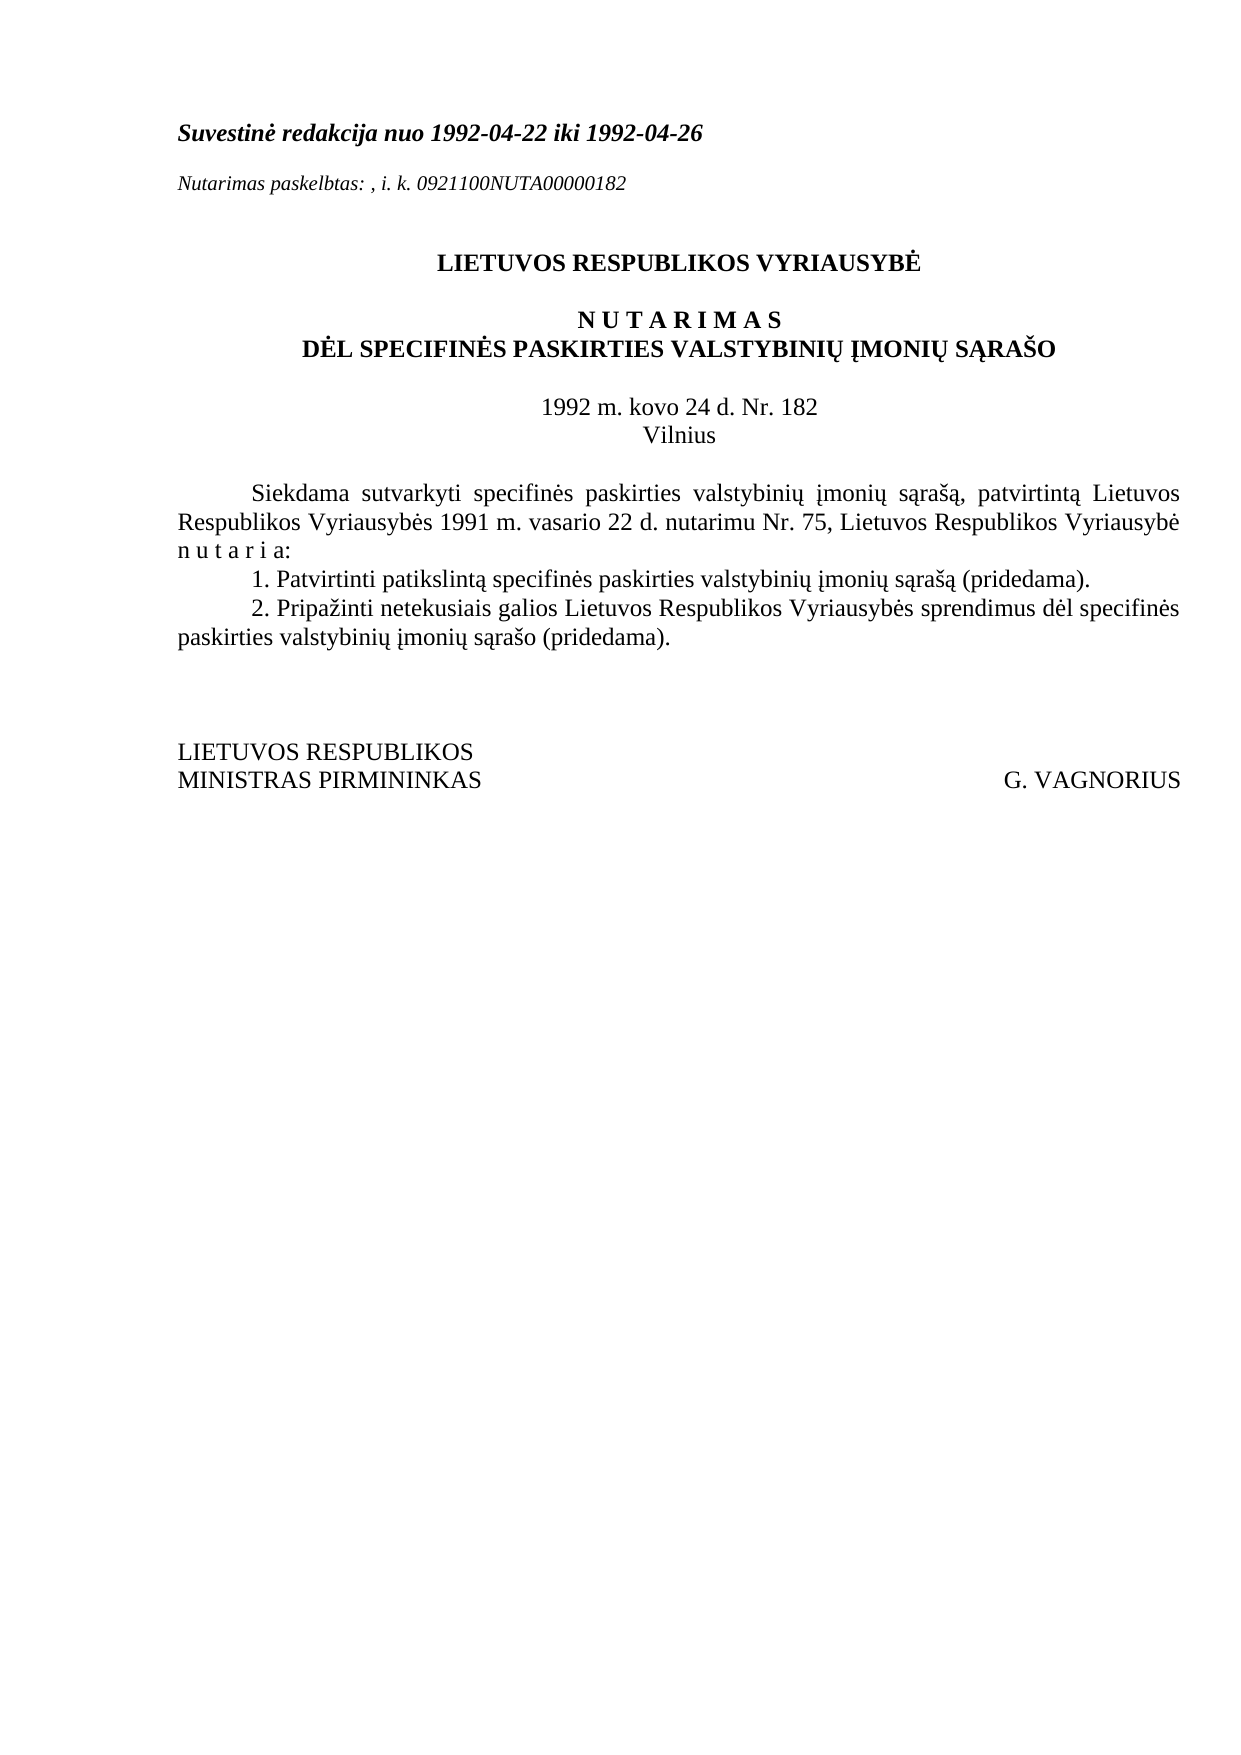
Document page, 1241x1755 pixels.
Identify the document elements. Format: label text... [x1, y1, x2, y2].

text N U T A R I M A S [177, 305, 1181, 334]
text Siekdama sutvarkyti specifinės paskirties valstybinių įmonių sąrašą, patvirtintą Lietuvos Respublikos Vyriausybės 1991 m. vasario 22 d. nutarimu Nr. 75, Lietuvos Respublikos Vyriausybė nutaria: [177, 478, 1181, 564]
text Nutarimas paskelbtas: , i. k. 0921100NUTA00000182 [177, 171, 1181, 195]
text Suvestinė redakcija nuo 1992-04-22 iki 1992-04-26 [177, 118, 1181, 147]
text 1. Patvirtinti patikslintą specifinės paskirties valstybinių įmonių sąrašą (pridedama). [177, 564, 1181, 593]
text LIETUVOS RESPUBLIKOS [177, 737, 1181, 765]
text 1992 m. kovo 24 d. Nr. 182 [177, 392, 1181, 420]
text 2. Pripažinti netekusiais galios Lietuvos Respublikos Vyriausybės sprendimus dėl specifinės paskirties valstybinių įmonių sąrašo (pridedama). [177, 593, 1181, 650]
text MINISTRAS PIRMININKAS G. VAGNORIUS [177, 765, 1181, 794]
text DĖL SPECIFINĖS PASKIRTIES VALSTYBINIŲ ĮMONIŲ SĄRAŠO [177, 334, 1181, 363]
text Vilnius [177, 420, 1181, 449]
text LIETUVOS RESPUBLIKOS VYRIAUSYBĖ [177, 248, 1181, 277]
